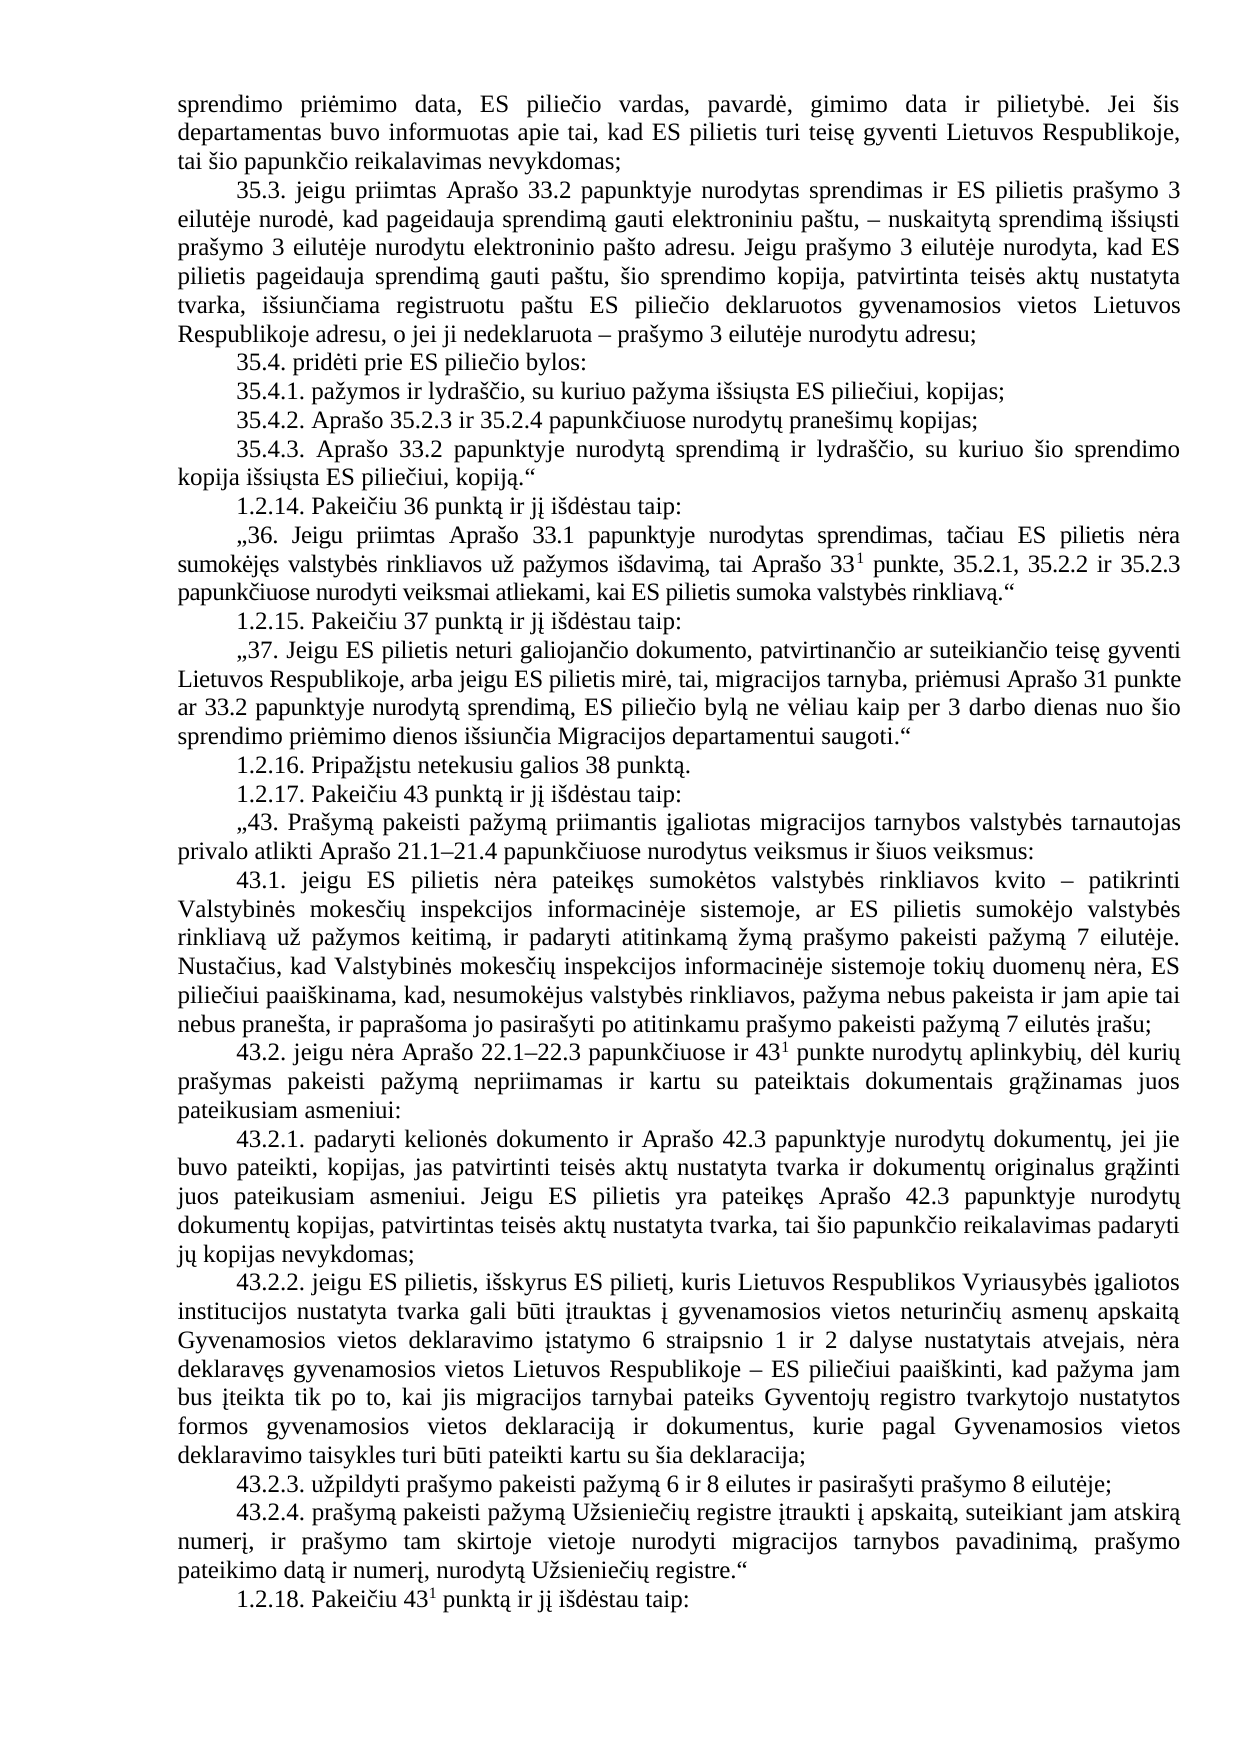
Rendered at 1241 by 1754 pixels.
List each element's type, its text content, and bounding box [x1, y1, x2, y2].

text 43.2.2. jeigu ES pilietis, išskyrus ES pilietį, kuris Lietuvos Respublikos Vyriausybės įgaliotos institucijos nustatyta tvarka gali būti įtrauktas į gyvenamosios vietos neturinčių asmenų apskaitą Gyvenamosios vietos deklaravimo įstatymo 6 straipsnio 1 ir 2 dalyse nustatytais atvejais, nėra deklaravęs gyvenamosios vietos Lietuvos Respublikoje – ES piliečiui paaiškinti, kad pažyma jam bus įteikta tik po to, kai jis migracijos tarnybai pateiks Gyventojų registro tvarkytojo nustatytos formos gyvenamosios vietos deklaraciją ir dokumentus, kurie pagal Gyvenamosios vietos deklaravimo taisykles turi būti pateikti kartu su šia deklaracija; [177, 1267, 1181, 1469]
text 35.4.1. pažymos ir lydraščio, su kuriuo pažyma išsiųsta ES piliečiui, kopijas; [177, 376, 1181, 405]
text 43.2.3. užpildyti prašymo pakeisti pažymą 6 ir 8 eilutes ir pasirašyti prašymo 8 eilutėje; [177, 1469, 1181, 1497]
text 43.2. jeigu nėra Aprašo 22.1–22.3 papunkčiuose ir 431 punkte nurodytų aplinkybių, dėl kurių prašymas pakeisti pažymą nepriimamas ir kartu su pateiktais dokumentais grąžinamas juos pateikusiam asmeniui: [177, 1037, 1181, 1124]
text 1.2.18. Pakeičiu 431 punktą ir jį išdėstau taip: [177, 1584, 1181, 1612]
text 43.2.1. padaryti kelionės dokumento ir Aprašo 42.3 papunktyje nurodytų dokumentų, jei jie buvo pateikti, kopijas, jas patvirtinti teisės aktų nustatyta tvarka ir dokumentų originalus grąžinti juos pateikusiam asmeniui. Jeigu ES pilietis yra pateikęs Aprašo 42.3 papunktyje nurodytų dokumentų kopijas, patvirtintas teisės aktų nustatyta tvarka, tai šio papunkčio reikalavimas padaryti jų kopijas nevykdomas; [177, 1124, 1181, 1267]
text „43. Prašymą pakeisti pažymą priimantis įgaliotas migracijos tarnybos valstybės tarnautojas privalo atlikti Aprašo 21.1–21.4 papunkčiuose nurodytus veiksmus ir šiuos veiksmus: [177, 807, 1181, 865]
text 1.2.15. Pakeičiu 37 punktą ir jį išdėstau taip: [177, 606, 1181, 635]
text 43.2.4. prašymą pakeisti pažymą Užsieniečių registre įtraukti į apskaitą, suteikiant jam atskirą numerį, ir prašymo tam skirtoje vietoje nurodyti migracijos tarnybos pavadinimą, prašymo pateikimo datą ir numerį, nurodytą Užsieniečių registre.“ [177, 1497, 1181, 1584]
text sprendimo priėmimo data, ES piliečio vardas, pavardė, gimimo data ir pilietybė. Jei šis departamentas buvo informuotas apie tai, kad ES pilietis turi teisę gyventi Lietuvos Respublikoje, tai šio papunkčio reikalavimas nevykdomas; [177, 89, 1181, 175]
text 43.1. jeigu ES pilietis nėra pateikęs sumokėtos valstybės rinkliavos kvito – patikrinti Valstybinės mokesčių inspekcijos informacinėje sistemoje, ar ES pilietis sumokėjo valstybės rinkliavą už pažymos keitimą, ir padaryti atitinkamą žymą prašymo pakeisti pažymą 7 eilutėje. Nustačius, kad Valstybinės mokesčių inspekcijos informacinėje sistemoje tokių duomenų nėra, ES piliečiui paaiškinama, kad, nesumokėjus valstybės rinkliavos, pažyma nebus pakeista ir jam apie tai nebus pranešta, ir paprašoma jo pasirašyti po atitinkamu prašymo pakeisti pažymą 7 eilutės įrašu; [177, 865, 1181, 1037]
text 35.4.2. Aprašo 35.2.3 ir 35.2.4 papunkčiuose nurodytų pranešimų kopijas; [177, 405, 1181, 434]
text 35.3. jeigu priimtas Aprašo 33.2 papunktyje nurodytas sprendimas ir ES pilietis prašymo 3 eilutėje nurodė, kad pageidauja sprendimą gauti elektroniniu paštu, – nuskaitytą sprendimą išsiųsti prašymo 3 eilutėje nurodytu elektroninio pašto adresu. Jeigu prašymo 3 eilutėje nurodyta, kad ES pilietis pageidauja sprendimą gauti paštu, šio sprendimo kopija, patvirtinta teisės aktų nustatyta tvarka, išsiunčiama registruotu paštu ES piliečio deklaruotos gyvenamosios vietos Lietuvos Respublikoje adresu, o jei ji nedeklaruota – prašymo 3 eilutėje nurodytu adresu; [177, 175, 1181, 347]
text „37. Jeigu ES pilietis neturi galiojančio dokumento, patvirtinančio ar suteikiančio teisę gyventi Lietuvos Respublikoje, arba jeigu ES pilietis mirė, tai, migracijos tarnyba, priėmusi Aprašo 31 punkte ar 33.2 papunktyje nurodytą sprendimą, ES piliečio bylą ne vėliau kaip per 3 darbo dienas nuo šio sprendimo priėmimo dienos išsiunčia Migracijos departamentui saugoti.“ [177, 635, 1181, 750]
text 1.2.17. Pakeičiu 43 punktą ir jį išdėstau taip: [177, 779, 1181, 807]
text 35.4. pridėti prie ES piliečio bylos: [177, 347, 1181, 376]
text 35.4.3. Aprašo 33.2 papunktyje nurodytą sprendimą ir lydraščio, su kuriuo šio sprendimo kopija išsiųsta ES piliečiui, kopiją.“ [177, 434, 1181, 491]
text 1.2.16. Pripažįstu netekusiu galios 38 punktą. [177, 750, 1181, 779]
text „36. Jeigu priimtas Aprašo 33.1 papunktyje nurodytas sprendimas, tačiau ES pilietis nėra sumokėjęs valstybės rinkliavos už pažymos išdavimą, tai Aprašo 331 punkte, 35.2.1, 35.2.2 ir 35.2.3 papunkčiuose nurodyti veiksmai atliekami, kai ES pilietis sumoka valstybės rinkliavą.“ [177, 520, 1181, 606]
text 1.2.14. Pakeičiu 36 punktą ir jį išdėstau taip: [177, 491, 1181, 520]
